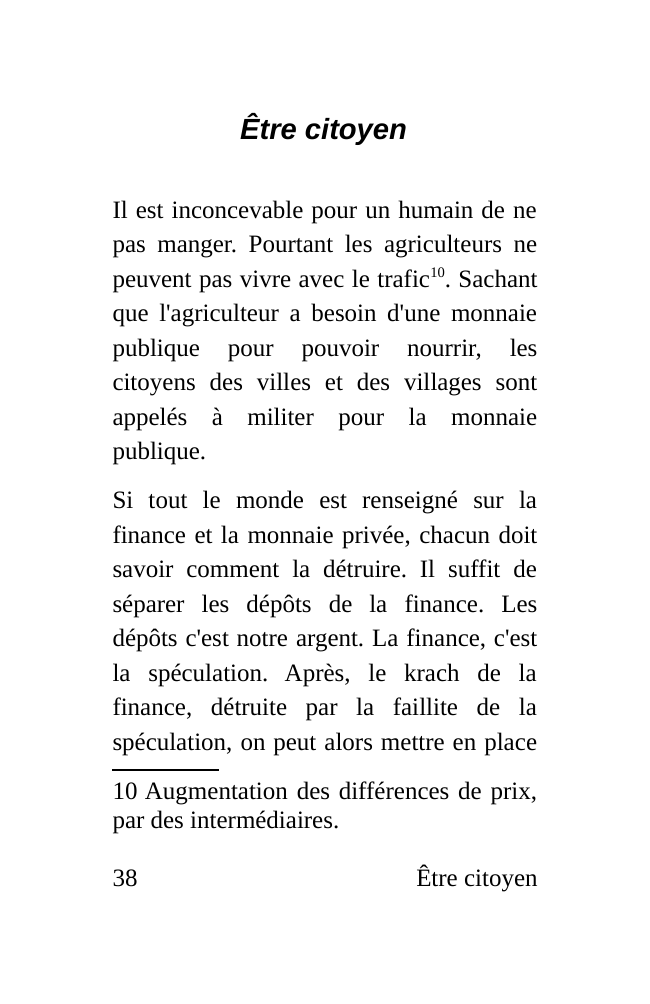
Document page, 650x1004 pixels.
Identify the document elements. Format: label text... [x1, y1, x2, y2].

text Augmentation des différences de prix, par des intermédiaires. [112, 776, 537, 833]
subtitle Être citoyen [112, 112, 537, 146]
text Si tout le monde est renseigné sur la finance et la monnaie privée, chacun doit savoir comment la détruire. Il suffit de séparer les dépôts de la finance. Les dépôts c'est notre argent. La finance, c'est la spéculation. Après, le krach de la finance, détruite par la faillite de la spéculation, on peut alors mettre en place [112, 485, 537, 755]
text Il est inconcevable pour un humain de ne pas manger. Pourtant les agriculteurs ne peuvent pas vivre avec le trafic. Sachant que l'agriculteur a besoin d'une monnaie publique pour pouvoir nourrir, les citoyens des villes et des villages sont appelés à militer pour la monnaie publique. [112, 195, 537, 465]
